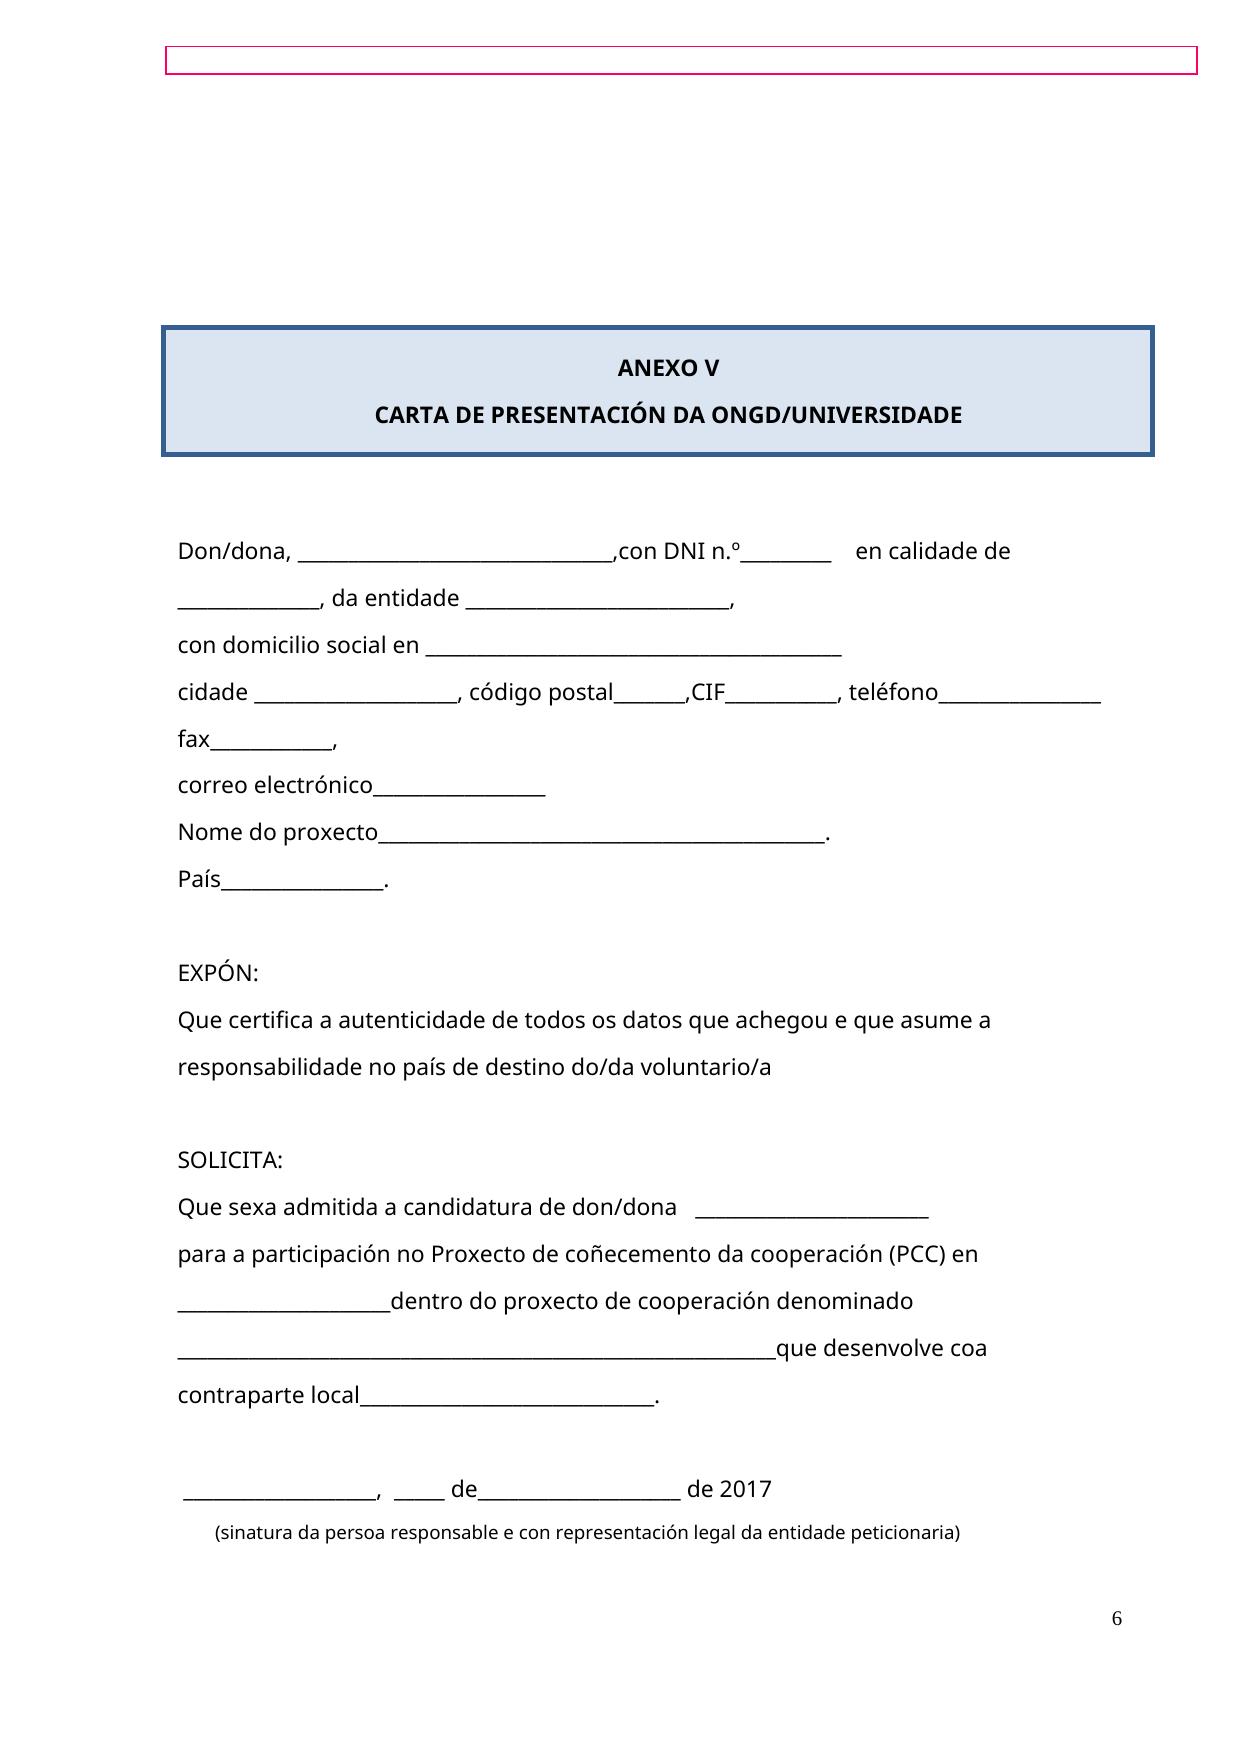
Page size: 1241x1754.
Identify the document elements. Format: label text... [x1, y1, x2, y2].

text País________________. [177, 863, 1122, 894]
text Que certifica a autenticidade de todos os datos que achegou e que asume a responsabilidade no país de destino do/da voluntario/a [177, 1004, 1122, 1082]
text para a participación no Proxecto de coñecemento da cooperación (PCC) en _____________________dentro do proxecto de cooperación denominado ___________________________________________________________que desenvolve coa contraparte local_____________________________. [177, 1238, 1122, 1410]
table_cell [167, 47, 1196, 73]
text Que sexa admitida a candidatura de don/dona _______________________ [177, 1191, 1122, 1222]
text SOLICITA: [177, 1144, 1122, 1176]
text EXPÓN: [177, 957, 1122, 988]
table_header ANEXO V CARTA DE PRESENTACIÓN DA ONGD/UNIVERSIDADE [166, 330, 1150, 452]
text con domicilio social en _________________________________________ [177, 629, 1122, 660]
text correo electrónico_________________ [177, 769, 1122, 801]
text Don/dona, ­­­­­­_______________________________,con DNI n.º_________ en calidade de ______________, da entidade __________________________, [177, 535, 1122, 613]
text ___________________, _____ de____________________ de 2017 [177, 1472, 1122, 1504]
text Nome do proxecto____________________________________________. [177, 816, 1122, 847]
text (sinatura da persoa responsable e con representación legal da entidade peticionaria) [215, 1519, 1122, 1545]
text cidade ____________________, código postal_______,CIF___________, teléfono________________ fax____________, [177, 676, 1122, 754]
